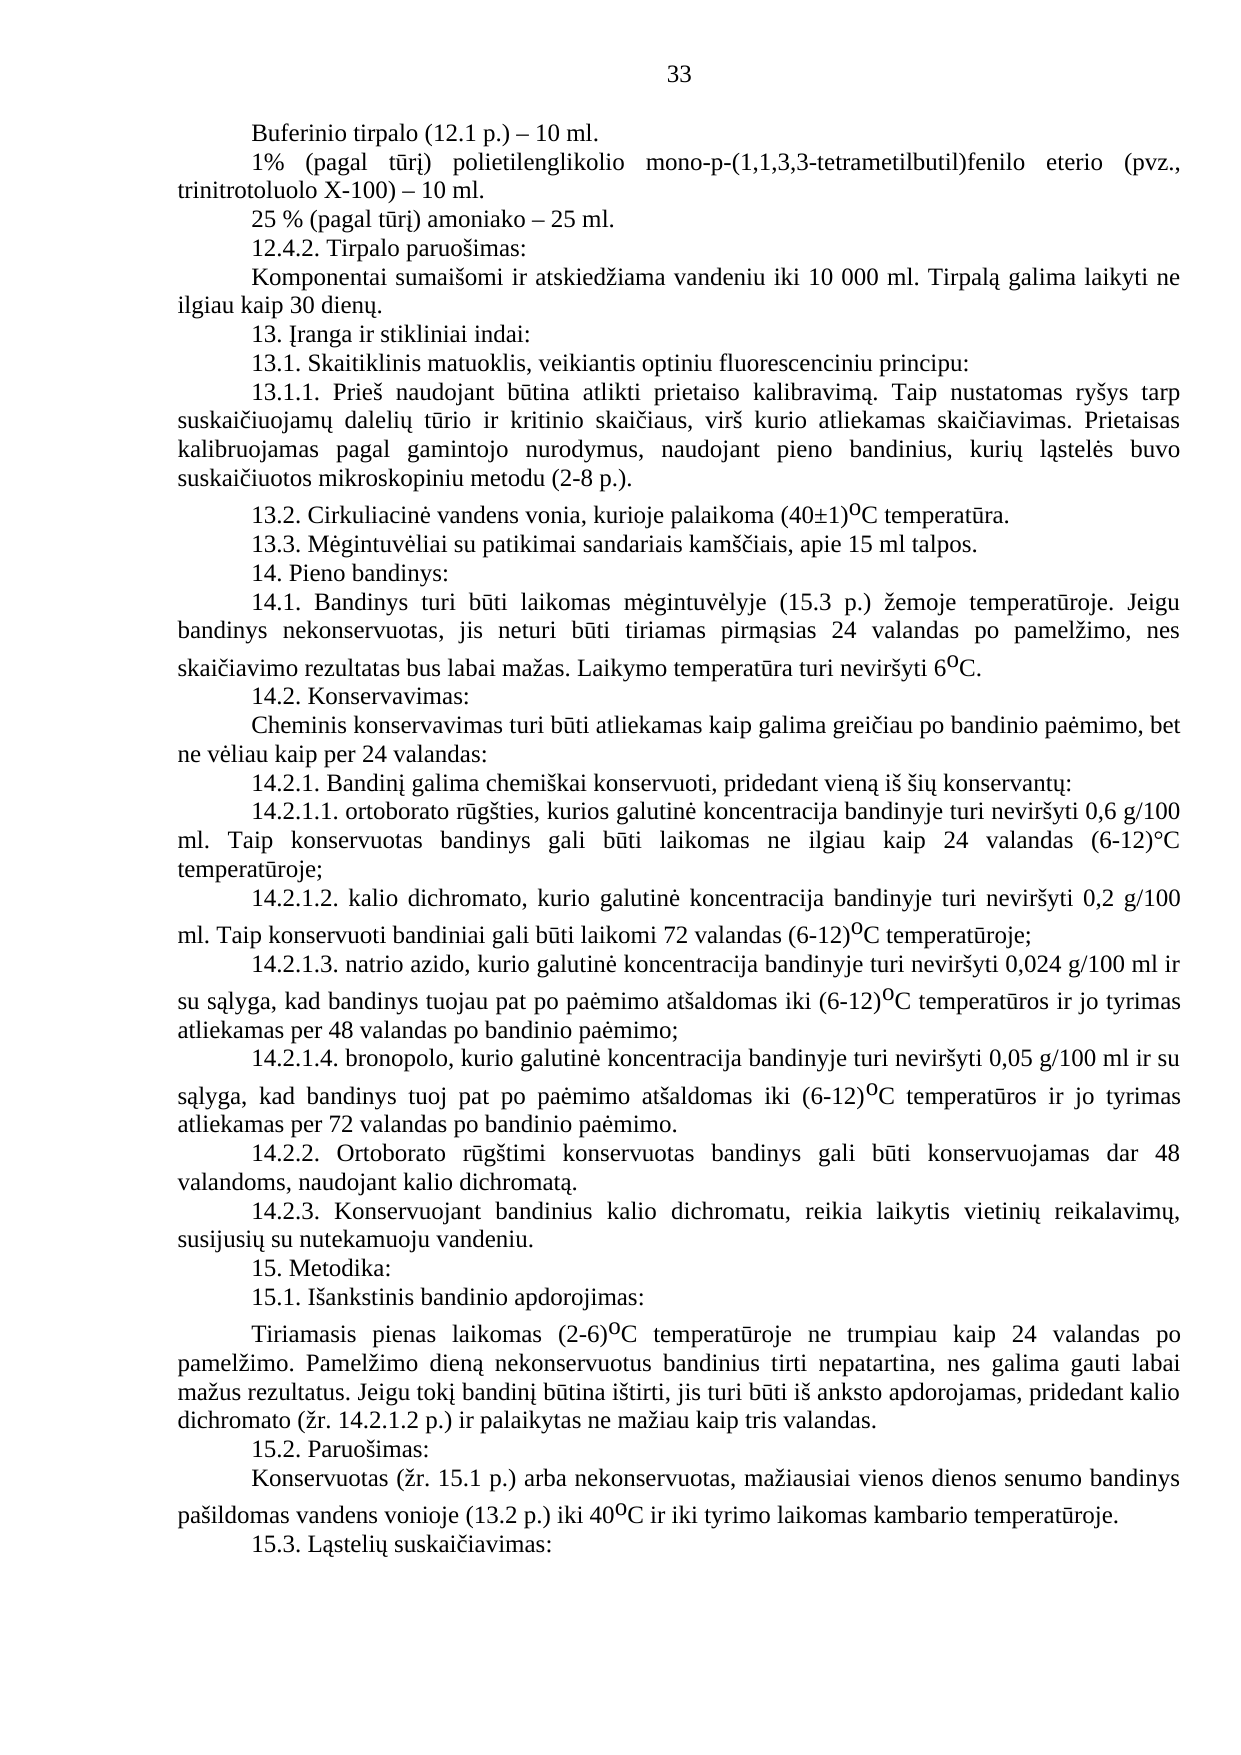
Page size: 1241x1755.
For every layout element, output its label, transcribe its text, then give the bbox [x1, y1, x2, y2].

text 14.2.1.1. ortoborato rūgšties, kurios galutinė koncentracija bandinyje turi neviršyti 0,6 g/100 ml. Taip konservuotas bandinys gali būti laikomas ne ilgiau kaip 24 valandas (6-12)°C temperatūroje; [177, 796, 1181, 883]
text 14.2.1. Bandinį galima chemiškai konservuoti, pridedant vieną iš šių konservantų: [177, 768, 1181, 796]
text 15. Metodika: [177, 1253, 1181, 1282]
text 14.2.2. Ortoborato rūgštimi konservuotas bandinys gali būti konservuojamas dar 48 valandoms, naudojant kalio dichromatą. [177, 1138, 1181, 1196]
text 14. Pieno bandinys: [177, 558, 1181, 587]
text 14.2.1.3. natrio azido, kurio galutinė koncentracija bandinyje turi neviršyti 0,024 g/100 ml ir su sąlyga, kad bandinys tuojau pat po paėmimo atšaldomas iki (6-12)oC temperatūros ir jo tyrimas atliekamas per 48 valandas po bandinio paėmimo; [177, 949, 1181, 1043]
text 12.4.2. Tirpalo paruošimas: [177, 233, 1181, 262]
text 15.1. Išankstinis bandinio apdorojimas: [177, 1282, 1181, 1311]
text 13.1.1. Prieš naudojant būtina atlikti prietaiso kalibravimą. Taip nustatomas ryšys tarp suskaičiuojamų dalelių tūrio ir kritinio skaičiaus, virš kurio atliekamas skaičiavimas. Prietaisas kalibruojamas pagal gamintojo nurodymus, naudojant pieno bandinius, kurių ląstelės buvo suskaičiuotos mikroskopiniu metodu (2-8 p.). [177, 377, 1181, 492]
text 13.3. Mėgintuvėliai su patikimai sandariais kamščiais, apie 15 ml talpos. [177, 529, 1181, 558]
text 13. Įranga ir stikliniai indai: [177, 319, 1181, 348]
text 14.1. Bandinys turi būti laikomas mėgintuvėlyje (15.3 p.) žemoje temperatūroje. Jeigu bandinys nekonservuotas, jis neturi būti tiriamas pirmąsias 24 valandas po pamelžimo, nes skaičiavimo rezultatas bus labai mažas. Laikymo temperatūra turi neviršyti 6oC. [177, 587, 1181, 681]
text 13.1. Skaitiklinis matuoklis, veikiantis optiniu fluorescenciniu principu: [177, 348, 1181, 377]
text 14.2.1.2. kalio dichromato, kurio galutinė koncentracija bandinyje turi neviršyti 0,2 g/100 ml. Taip konservuoti bandiniai gali būti laikomi 72 valandas (6-12)oC temperatūroje; [177, 883, 1181, 949]
text Konservuotas (žr. 15.1 p.) arba nekonservuotas, mažiausiai vienos dienos senumo bandinys pašildomas vandens vonioje (13.2 p.) iki 40oC ir iki tyrimo laikomas kambario temperatūroje. [177, 1463, 1181, 1529]
text 15.3. Ląstelių suskaičiavimas: [177, 1529, 1181, 1558]
text 15.2. Paruošimas: [177, 1434, 1181, 1463]
text 1% (pagal tūrį) polietilenglikolio mono-p-(1,1,3,3-tetrametilbutil)fenilo eterio (pvz., trinitrotoluolo X-100) – 10 ml. [177, 147, 1181, 204]
text 13.2. Cirkuliacinė vandens vonia, kurioje palaikoma (40±1)oC temperatūra. [177, 492, 1181, 529]
text 14.2.1.4. bronopolo, kurio galutinė koncentracija bandinyje turi neviršyti 0,05 g/100 ml ir su sąlyga, kad bandinys tuoj pat po paėmimo atšaldomas iki (6-12)oC temperatūros ir jo tyrimas atliekamas per 72 valandas po bandinio paėmimo. [177, 1043, 1181, 1138]
text Buferinio tirpalo (12.1 p.) – 10 ml. [177, 118, 1181, 147]
text 14.2. Konservavimas: [177, 681, 1181, 710]
text Tiriamasis pienas laikomas (2-6)oC temperatūroje ne trumpiau kaip 24 valandas po pamelžimo. Pamelžimo dieną nekonservuotus bandinius tirti nepatartina, nes galima gauti labai mažus rezultatus. Jeigu tokį bandinį būtina ištirti, jis turi būti iš anksto apdorojamas, pridedant kalio dichromato (žr. 14.2.1.2 p.) ir palaikytas ne mažiau kaip tris valandas. [177, 1311, 1181, 1434]
text Cheminis konservavimas turi būti atliekamas kaip galima greičiau po bandinio paėmimo, bet ne vėliau kaip per 24 valandas: [177, 710, 1181, 768]
text 25 % (pagal tūrį) amoniako – 25 ml. [177, 204, 1181, 233]
text Komponentai sumaišomi ir atskiedžiama vandeniu iki 10 000 ml. Tirpalą galima laikyti ne ilgiau kaip 30 dienų. [177, 262, 1181, 319]
text 14.2.3. Konservuojant bandinius kalio dichromatu, reikia laikytis vietinių reikalavimų, susijusių su nutekamuoju vandeniu. [177, 1196, 1181, 1253]
